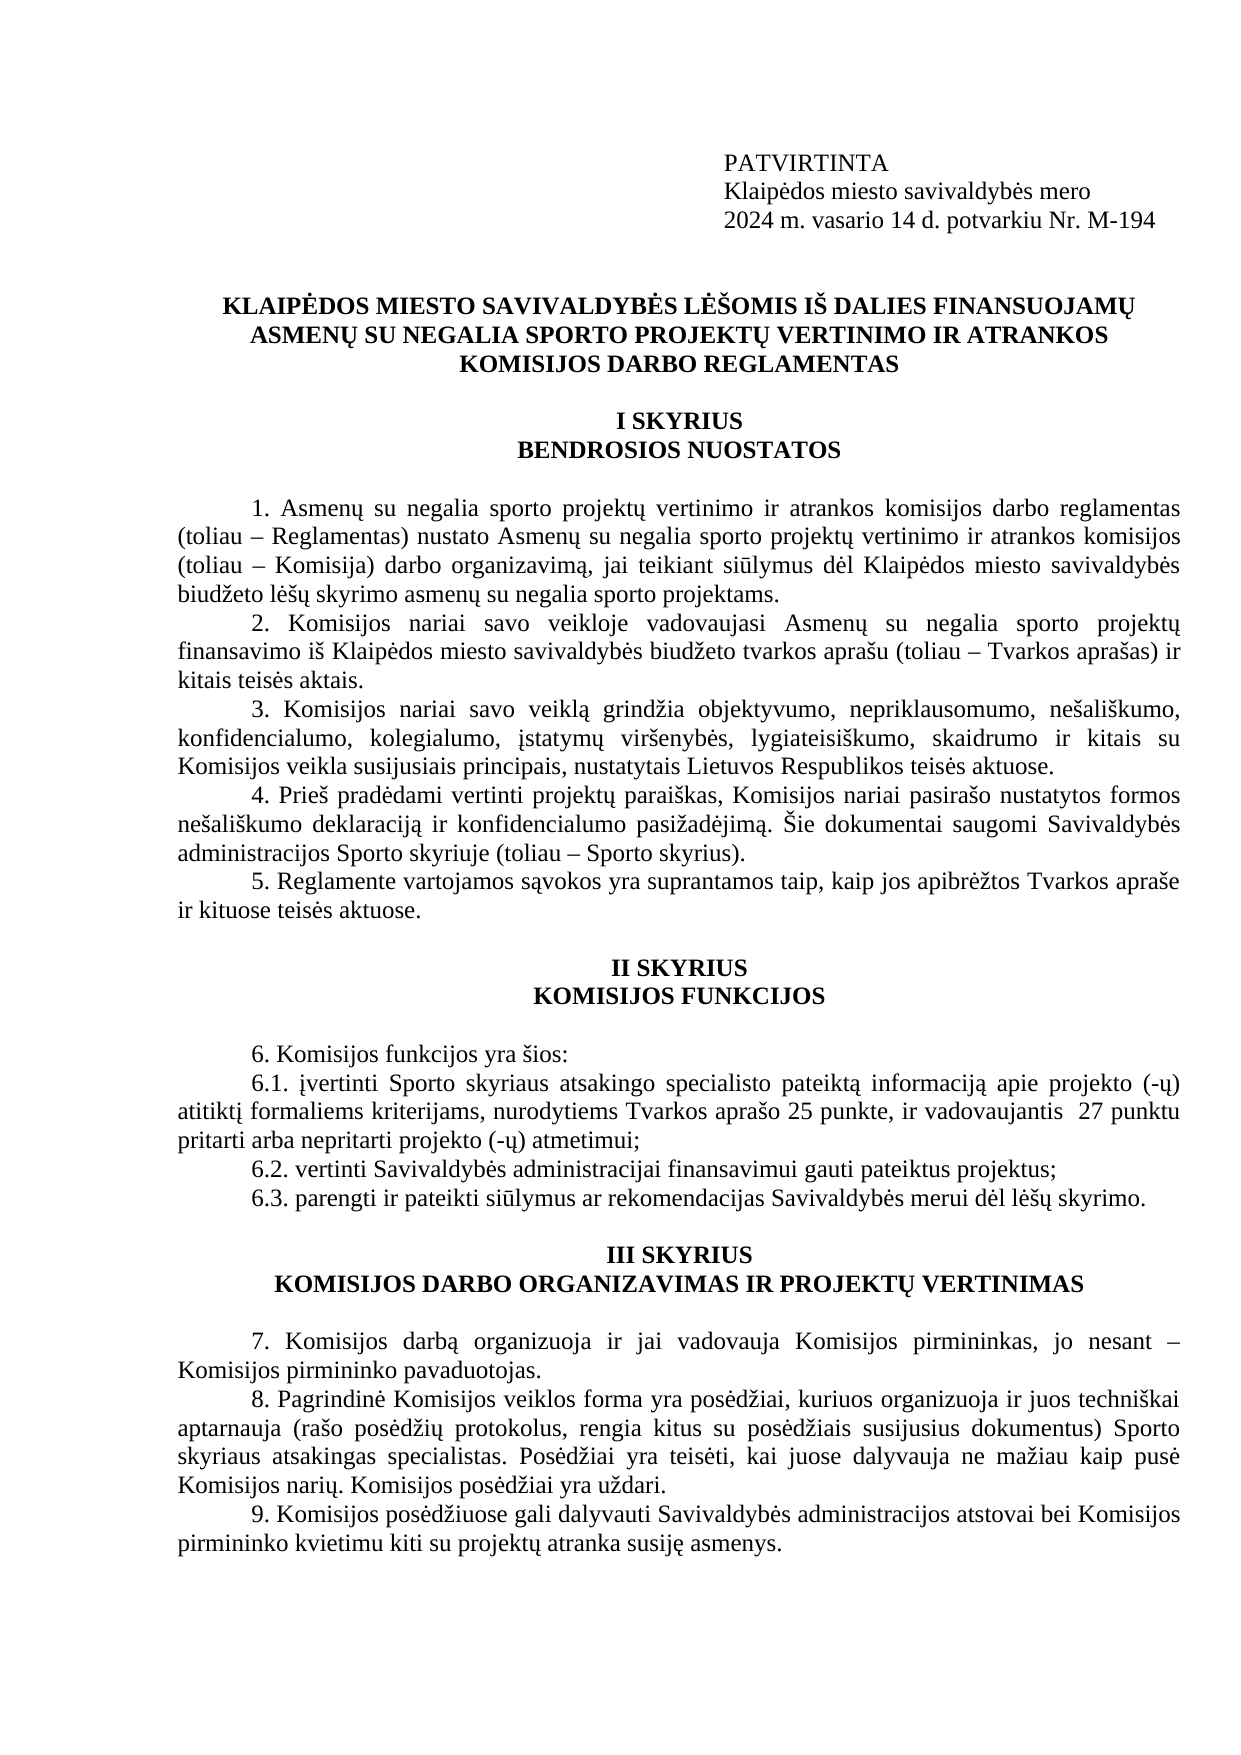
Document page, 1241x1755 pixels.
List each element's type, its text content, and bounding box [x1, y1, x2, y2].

text 4. Prieš pradėdami vertinti projektų paraiškas, Komisijos nariai pasirašo nustatytos formos nešališkumo deklaraciją ir konfidencialumo pasižadėjimą. Šie dokumentai saugomi Savivaldybės administracijos Sporto skyriuje (toliau – Sporto skyrius). [177, 780, 1181, 866]
text 6.1. įvertinti Sporto skyriaus atsakingo specialisto pateiktą informaciją apie projekto (-ų) atitiktį formaliems kriterijams, nurodytiems Tvarkos aprašo 25 punkte, ir vadovaujantis 27 punktu pritarti arba nepritarti projekto (-ų) atmetimui; [177, 1068, 1181, 1154]
text PATVIRTINTA [177, 148, 1181, 176]
text 6.3. parengti ir pateikti siūlymus ar rekomendacijas Savivaldybės merui dėl lėšų skyrimo. [177, 1183, 1181, 1211]
text KLAIPĖDOS MIESTO SAVIVALDYBĖS LĖŠOMIS IŠ DALIES FINANSUOJAMŲ ASMENŲ SU NEGALIA SPORTO PROJEKTŲ VERTINIMO IR ATRANKOS KOMISIJOS DARBO REGLAMENTAS [177, 291, 1181, 378]
text 7. Komisijos darbą organizuoja ir jai vadovauja Komisijos pirmininkas, jo nesant – Komisijos pirmininko pavaduotojas. [177, 1326, 1181, 1384]
text I SKYRIUS [177, 406, 1181, 435]
text 2024 m. vasario 14 d. potvarkiu Nr. M-194 [177, 205, 1181, 234]
text 6.2. vertinti Savivaldybės administracijai finansavimui gauti pateiktus projektus; [177, 1154, 1181, 1183]
text 5. Reglamente vartojamos sąvokos yra suprantamos taip, kaip jos apibrėžtos Tvarkos apraše ir kituose teisės aktuose. [177, 866, 1181, 924]
text 3. Komisijos nariai savo veiklą grindžia objektyvumo, nepriklausomumo, nešališkumo, konfidencialumo, kolegialumo, įstatymų viršenybės, lygiateisiškumo, skaidrumo ir kitais su Komisijos veikla susijusiais principais, nustatytais Lietuvos Respublikos teisės aktuose. [177, 694, 1181, 780]
text BENDROSIOS NUOSTATOS [177, 435, 1181, 464]
text 1. Asmenų su negalia sporto projektų vertinimo ir atrankos komisijos darbo reglamentas (toliau – Reglamentas) nustato Asmenų su negalia sporto projektų vertinimo ir atrankos komisijos (toliau – Komisija) darbo organizavimą, jai teikiant siūlymus dėl Klaipėdos miesto savivaldybės biudžeto lėšų skyrimo asmenų su negalia sporto projektams. [177, 493, 1181, 608]
text III SKYRIUS [177, 1240, 1181, 1269]
text 9. Komisijos posėdžiuose gali dalyvauti Savivaldybės administracijos atstovai bei Komisijos pirmininko kvietimu kiti su projektų atranka susiję asmenys. [177, 1499, 1181, 1556]
text 6. Komisijos funkcijos yra šios: [177, 1039, 1181, 1068]
text 8. Pagrindinė Komisijos veiklos forma yra posėdžiai, kuriuos organizuoja ir juos techniškai aptarnauja (rašo posėdžių protokolus, rengia kitus su posėdžiais susijusius dokumentus) Sporto skyriaus atsakingas specialistas. Posėdžiai yra teisėti, kai juose dalyvauja ne mažiau kaip pusė Komisijos narių. Komisijos posėdžiai yra uždari. [177, 1384, 1181, 1499]
text Klaipėdos miesto savivaldybės mero [177, 176, 1181, 205]
text II SKYRIUS [177, 953, 1181, 981]
text KOMISIJOS DARBO ORGANIZAVIMAS IR PROJEKTŲ VERTINIMAS [177, 1269, 1181, 1298]
text KOMISIJOS FUNKCIJOS [177, 981, 1181, 1010]
text 2. Komisijos nariai savo veikloje vadovaujasi Asmenų su negalia sporto projektų finansavimo iš Klaipėdos miesto savivaldybės biudžeto tvarkos aprašu (toliau – Tvarkos aprašas) ir kitais teisės aktais. [177, 608, 1181, 694]
